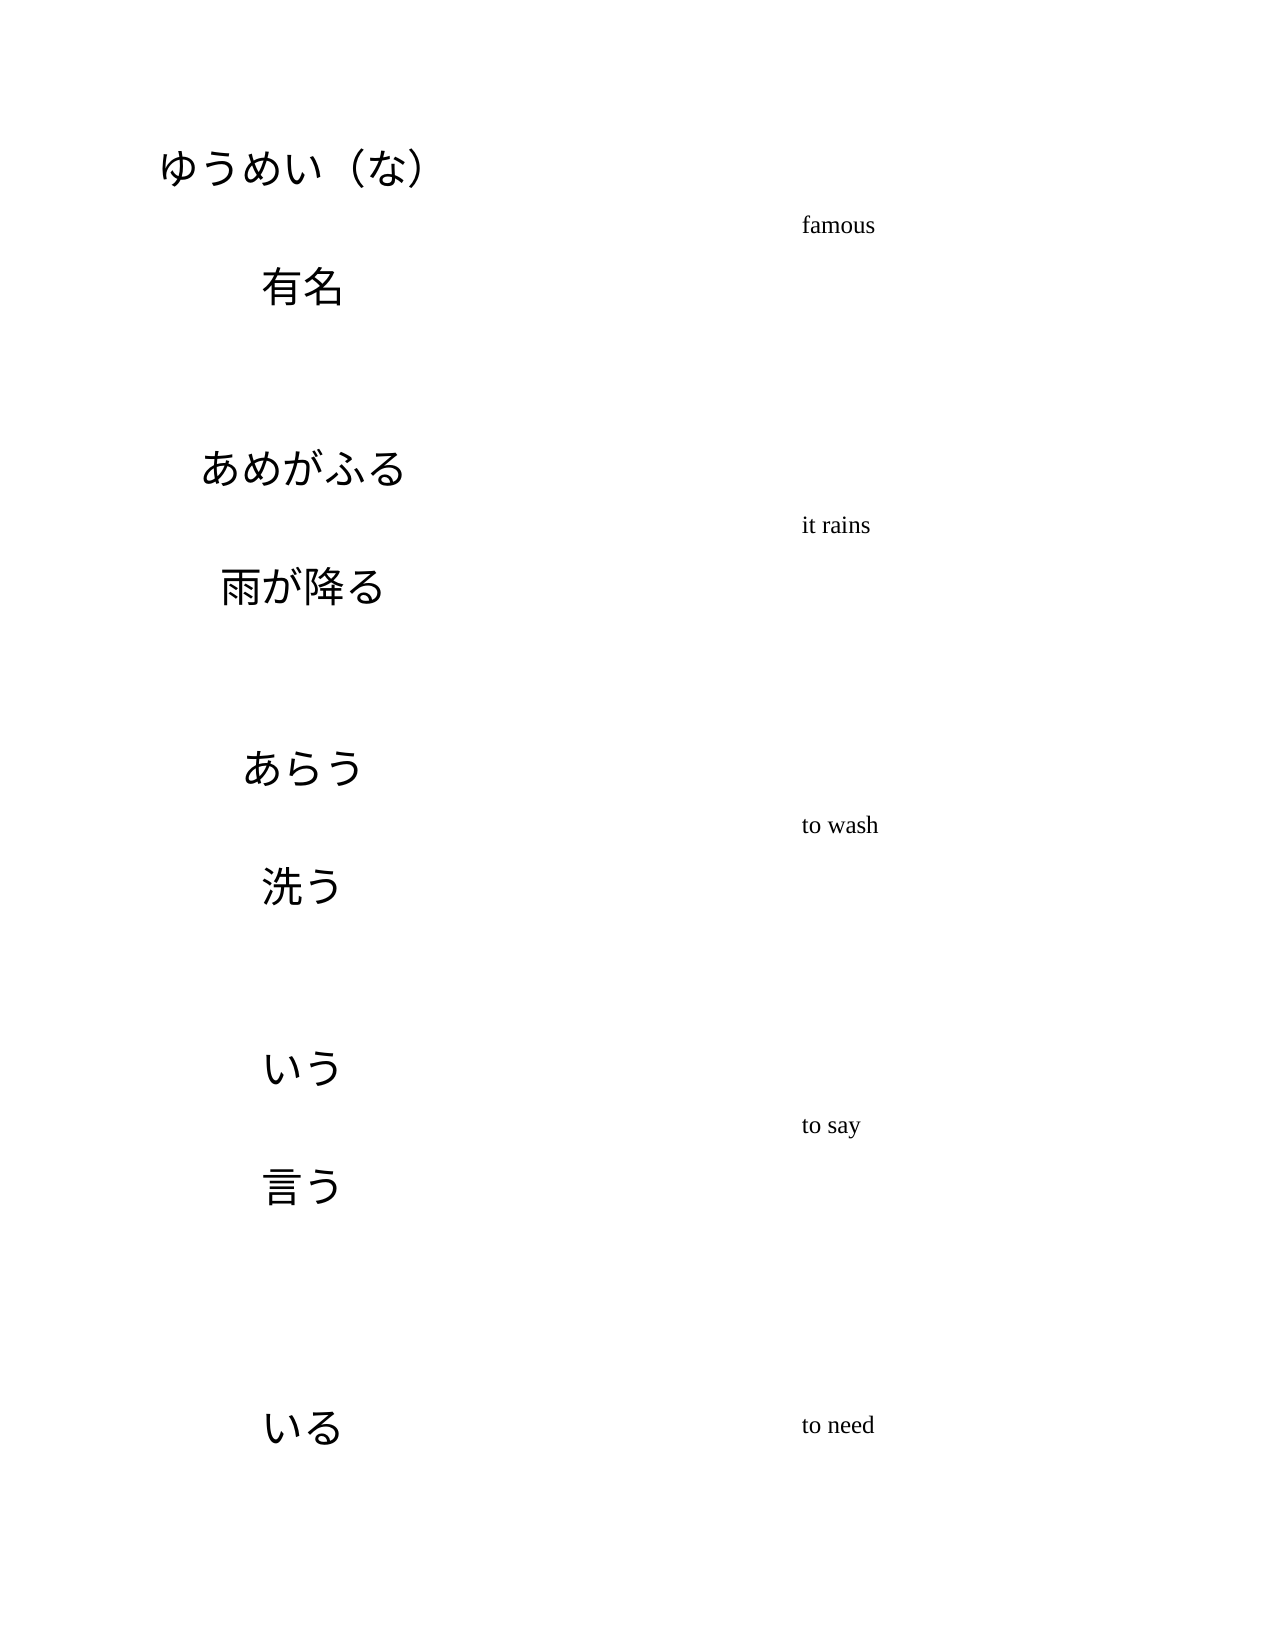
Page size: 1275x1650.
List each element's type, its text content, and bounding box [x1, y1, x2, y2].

table_header [622, 75, 650, 375]
table_cell it rains [650, 375, 1250, 675]
table_cell いる [22, 1275, 622, 1575]
table_cell いう 言う [22, 975, 622, 1275]
table_cell あらう 洗う [22, 675, 622, 975]
table_header famous [650, 75, 1250, 375]
table_cell [622, 375, 650, 675]
table_cell [622, 1275, 650, 1575]
table_cell to wash [650, 675, 1250, 975]
table_cell [622, 975, 650, 1275]
table_cell to say [650, 975, 1250, 1275]
table_header ゆうめい（な） 有名 [22, 75, 622, 375]
table_cell あめがふる 雨が降る [22, 375, 622, 675]
table_cell [622, 675, 650, 975]
table_cell to need [650, 1275, 1250, 1575]
